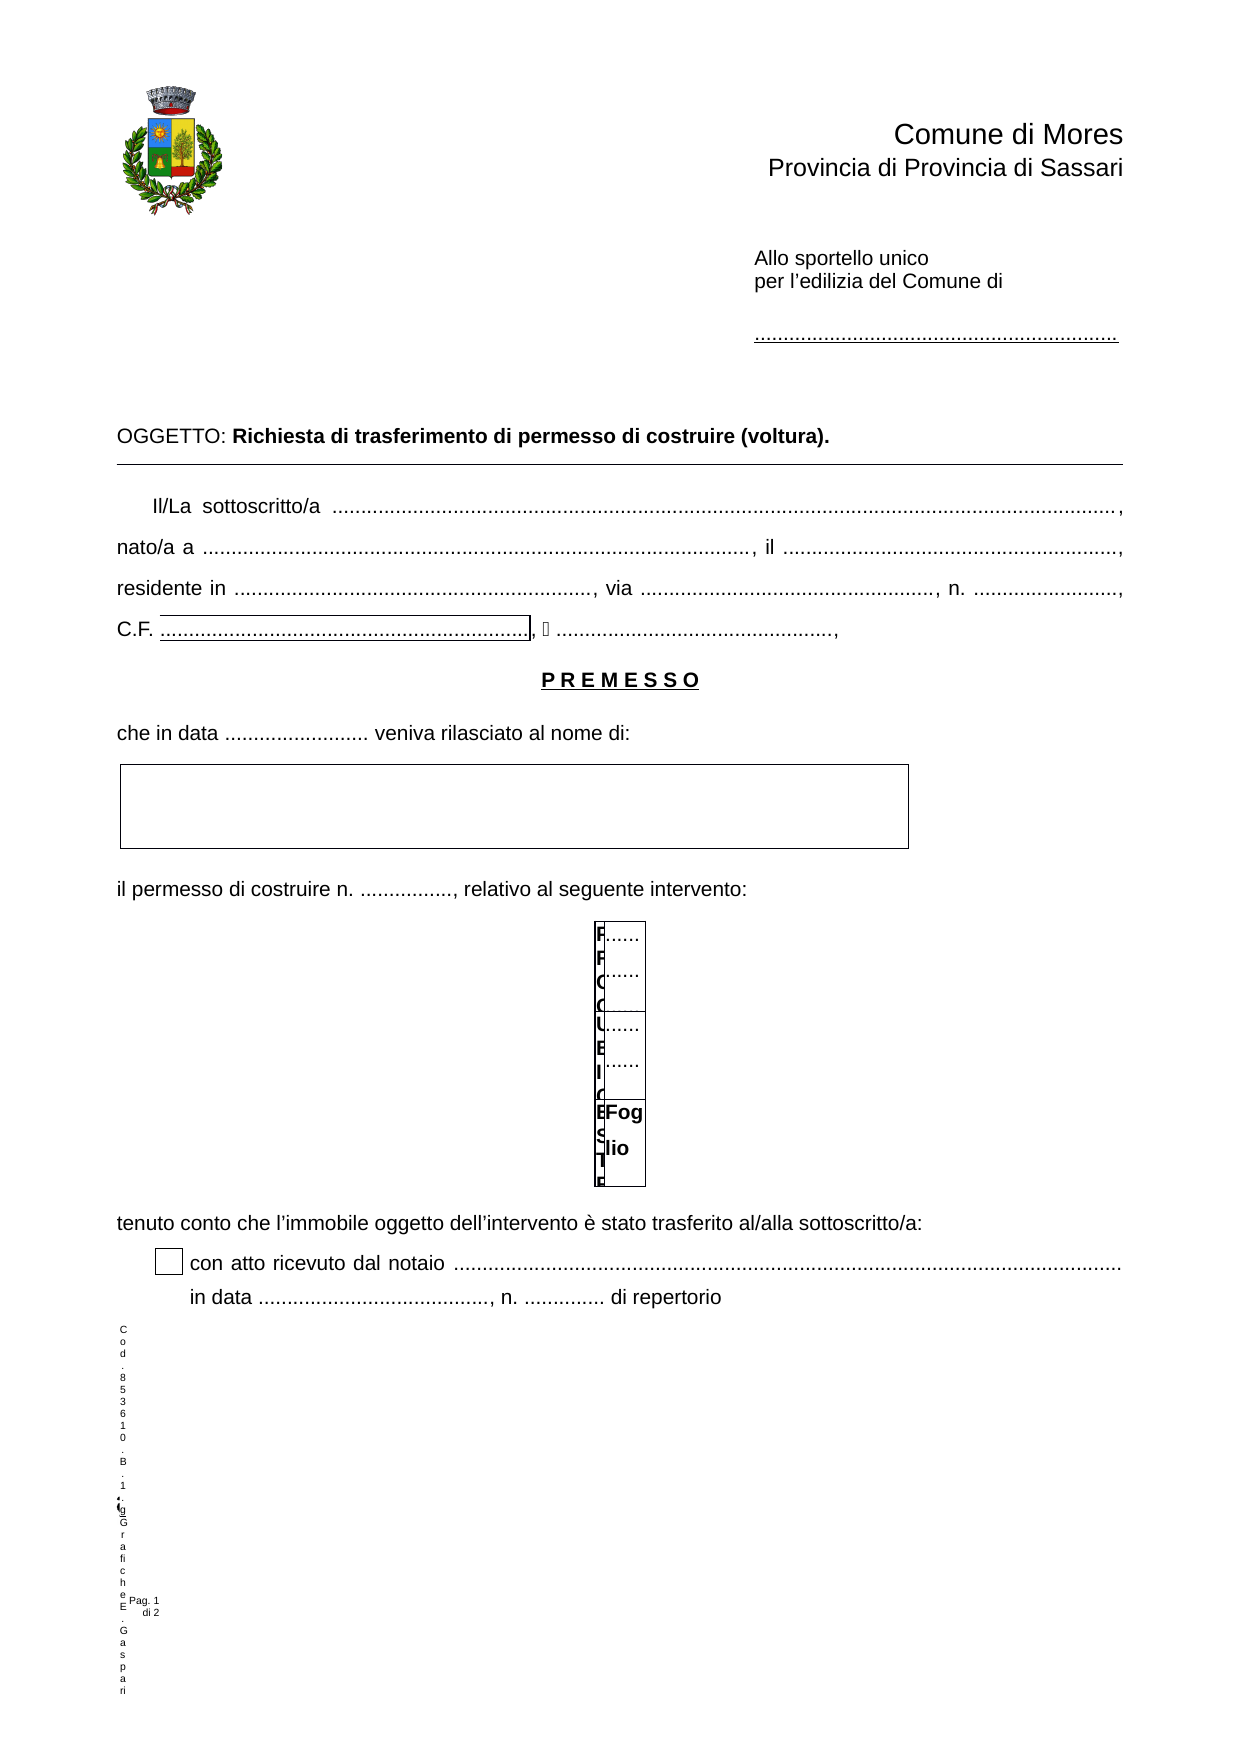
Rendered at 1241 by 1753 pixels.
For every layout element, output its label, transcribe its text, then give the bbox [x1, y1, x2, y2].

text Provincia di Provincia di Sassari [223, 153, 1123, 182]
text ............................................................... [754, 317, 1123, 346]
text tenuto conto che l’immobile oggetto dell’intervento è stato trasferito al/alla sottoscritto/a: [117, 1211, 1123, 1235]
text Allo sportello unico [754, 245, 1123, 269]
table_header PROGETTO [596, 922, 604, 1011]
subtitle P R E M E S S O [117, 668, 1123, 692]
table_cell ESTREMI CATASTALI [596, 1100, 604, 1153]
text per l’edilizia del Comune di [754, 269, 1123, 293]
picture [121, 86, 223, 217]
table_cell UBICAZIONE DELL’IMMOBILE [596, 1012, 604, 1099]
text con atto ricevuto dal notaio .................................................................................................................... in data ........................................, n. .............. di repertorio [154, 1247, 1123, 1310]
text Comune di Mores [223, 117, 1123, 150]
text Il/La sottoscritto/a ........................................................................................................................................, nato/a a ..............................................................................................., il .........................................................., residente in .............................................................., via ..................................................., n. ........................., C.F. ................................................................,  ................................................, [117, 491, 1123, 641]
text OGGETTO: Richiesta di trasferimento di permesso di costruire (voltura). [117, 424, 1123, 448]
picture [116, 1495, 120, 1525]
table_header [121, 765, 908, 848]
text che in data ......................... veniva rilasciato al nome di: [117, 717, 1123, 746]
text il permesso di costruire n. ................, relativo al seguente intervento: [117, 873, 1123, 902]
